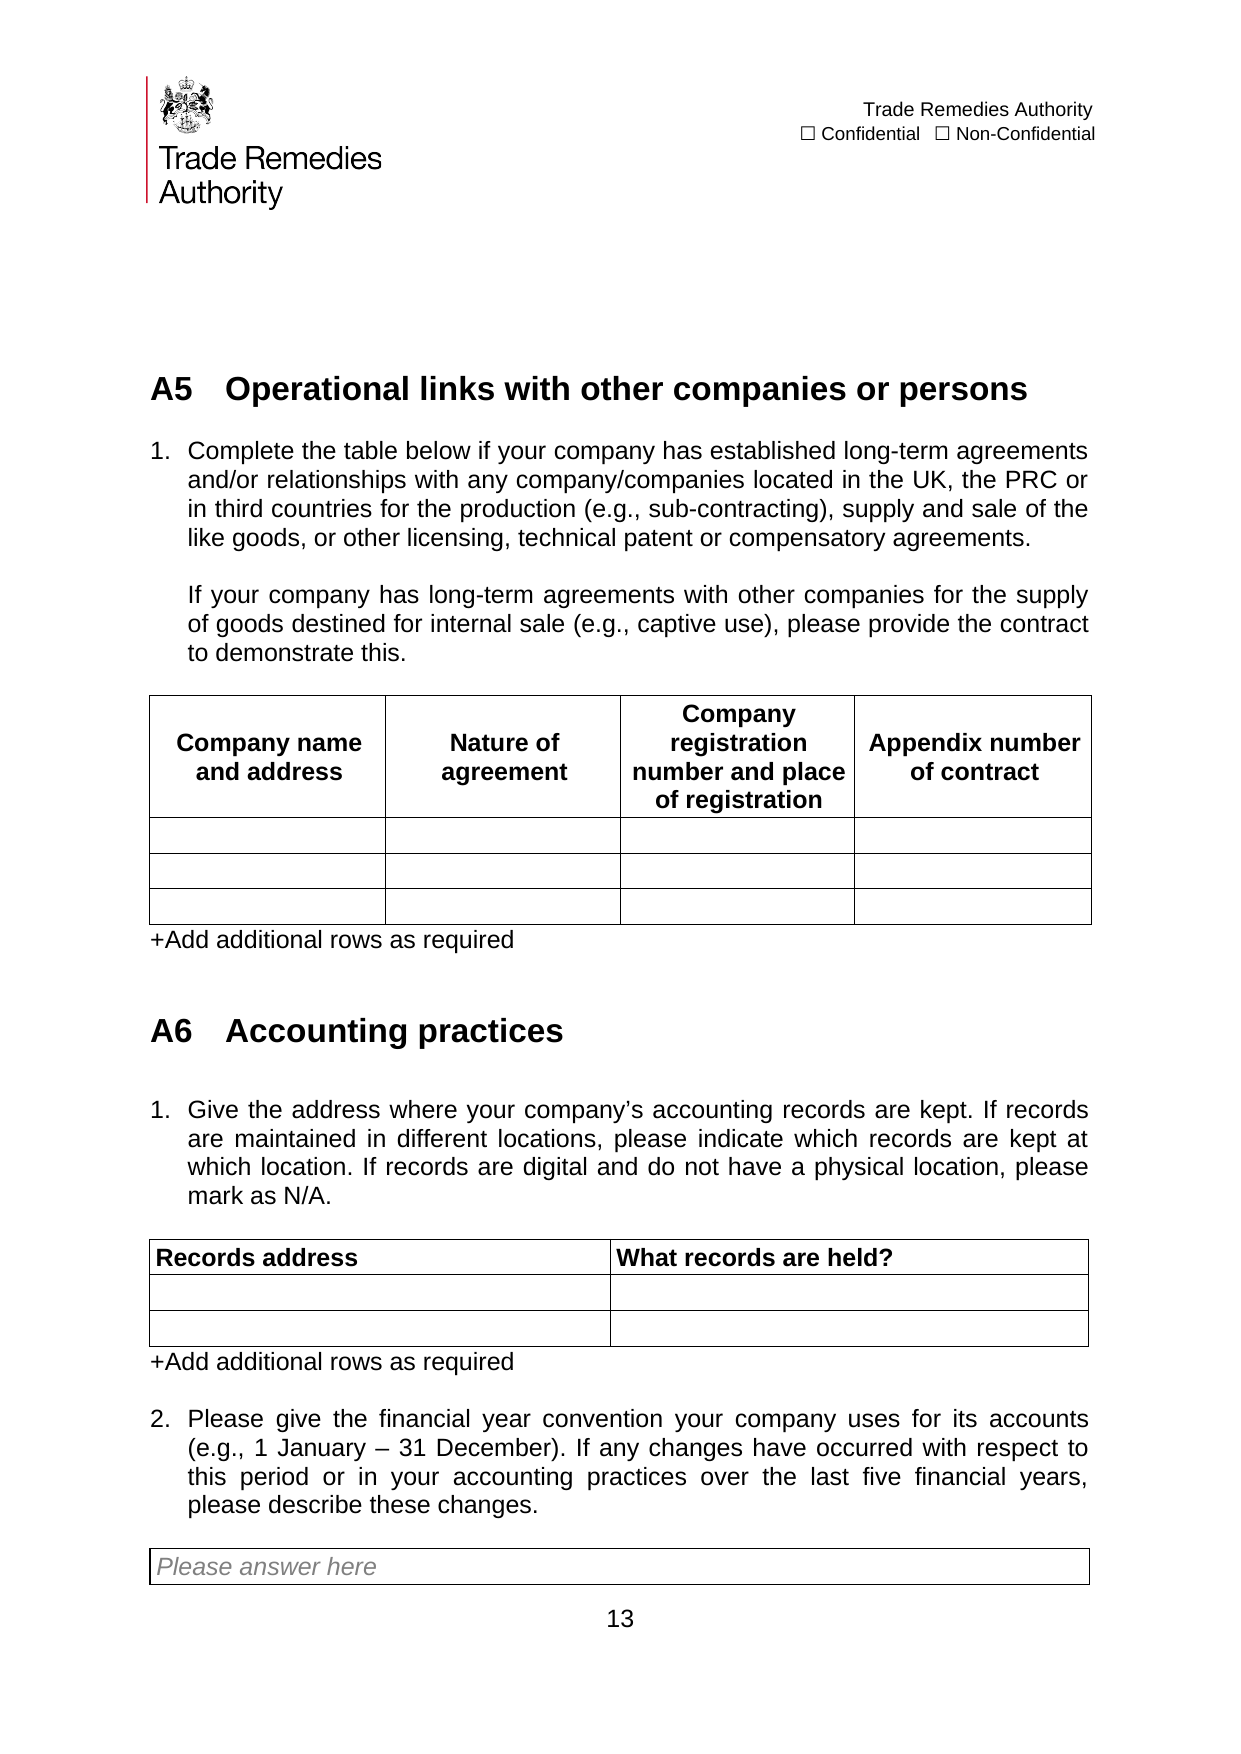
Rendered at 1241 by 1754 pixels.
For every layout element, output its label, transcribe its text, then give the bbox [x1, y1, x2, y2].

table_cell [621, 854, 854, 888]
subtitle A6 Accounting practices [150, 1011, 1090, 1049]
table_header Company registration number and place of registration [621, 696, 854, 817]
list Complete the table below if your company has established long-term agreements and/or relationships with any company/companies located in the UK, the PRC or in third countries for the production (e.g., sub-contracting), supply and sale of the like goods, or other licensing, technical patent or compensatory agreements. [150, 436, 1090, 551]
text +Add additional rows as required [150, 925, 1090, 953]
table_cell [855, 818, 1091, 852]
table_cell [386, 854, 620, 888]
table_header Nature of agreement [386, 696, 620, 817]
table_cell [150, 1275, 610, 1310]
table_cell [386, 818, 620, 852]
list Give the address where your company’s accounting records are kept. If records are maintained in different locations, please indicate which records are kept at which location. If records are digital and do not have a physical location, please mark as N/A. [150, 1095, 1090, 1210]
text +Add additional rows as required [150, 1347, 1090, 1375]
text A5 Operational links with other companies or persons [150, 369, 1090, 407]
table_cell [150, 854, 385, 888]
table_header Please answer here [151, 1549, 1089, 1583]
table_cell [855, 889, 1091, 924]
table_cell [150, 889, 385, 924]
list If your company has long-term agreements with other companies for the supply of goods destined for internal sale (e.g., captive use), please provide the contract to demonstrate this. [187, 580, 1090, 666]
table_cell [611, 1311, 1088, 1346]
list Please give the financial year convention your company uses for its accounts (e.g., 1 January – 31 December). If any changes have occurred with respect to this period or in your accounting practices over the last five financial years, please describe these changes. [150, 1404, 1090, 1519]
table_header What records are held? [611, 1240, 1088, 1274]
table_cell [611, 1275, 1088, 1310]
table_cell [621, 889, 854, 924]
table_cell [150, 1311, 610, 1346]
table_cell [386, 889, 620, 924]
table_header Company name and address [150, 696, 385, 817]
table_cell [150, 818, 385, 852]
table_cell [621, 818, 854, 852]
table_header Appendix number of contract [855, 696, 1091, 817]
table_header Records address [150, 1240, 610, 1274]
table_cell [855, 854, 1091, 888]
